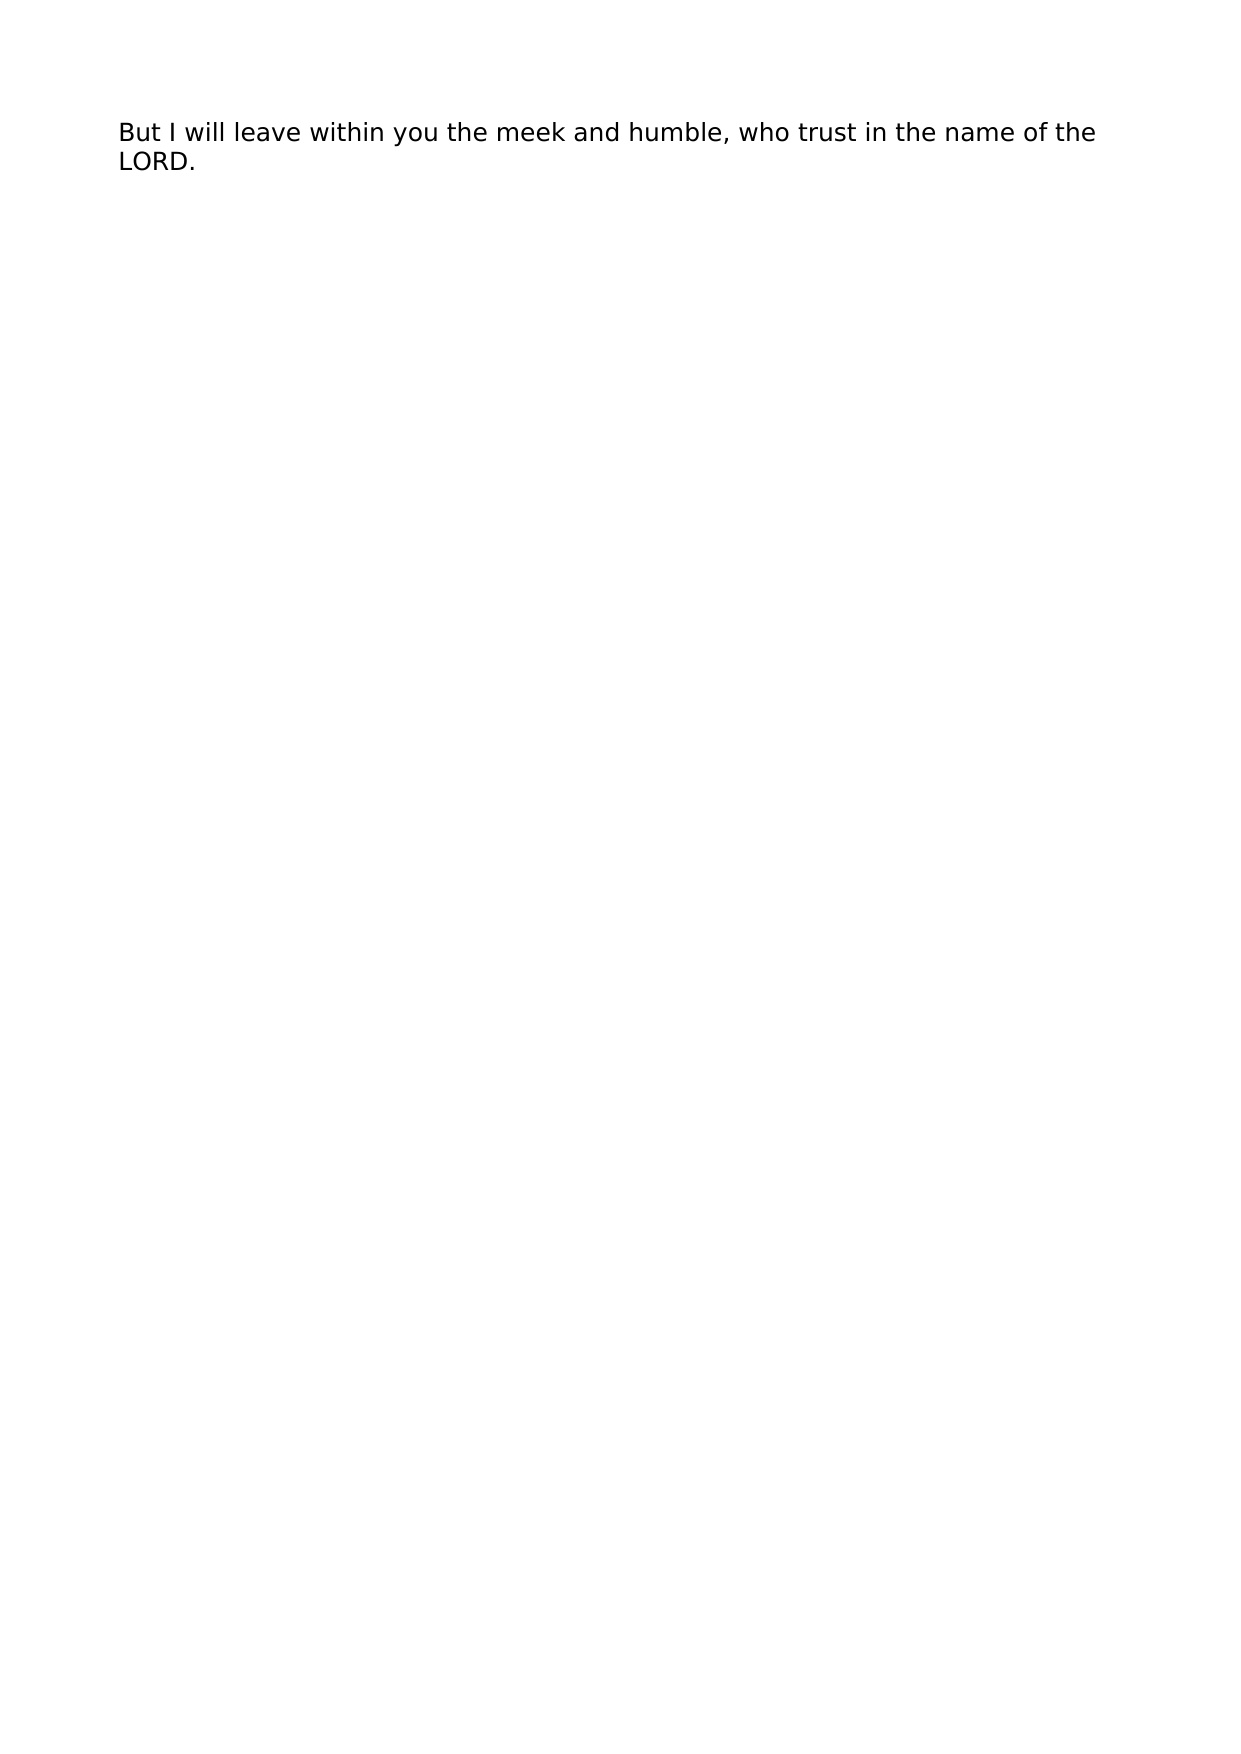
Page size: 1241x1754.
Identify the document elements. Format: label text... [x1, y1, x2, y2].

text But I will leave within you the meek and humble, who trust in the name of the LORD. [118, 118, 1122, 176]
